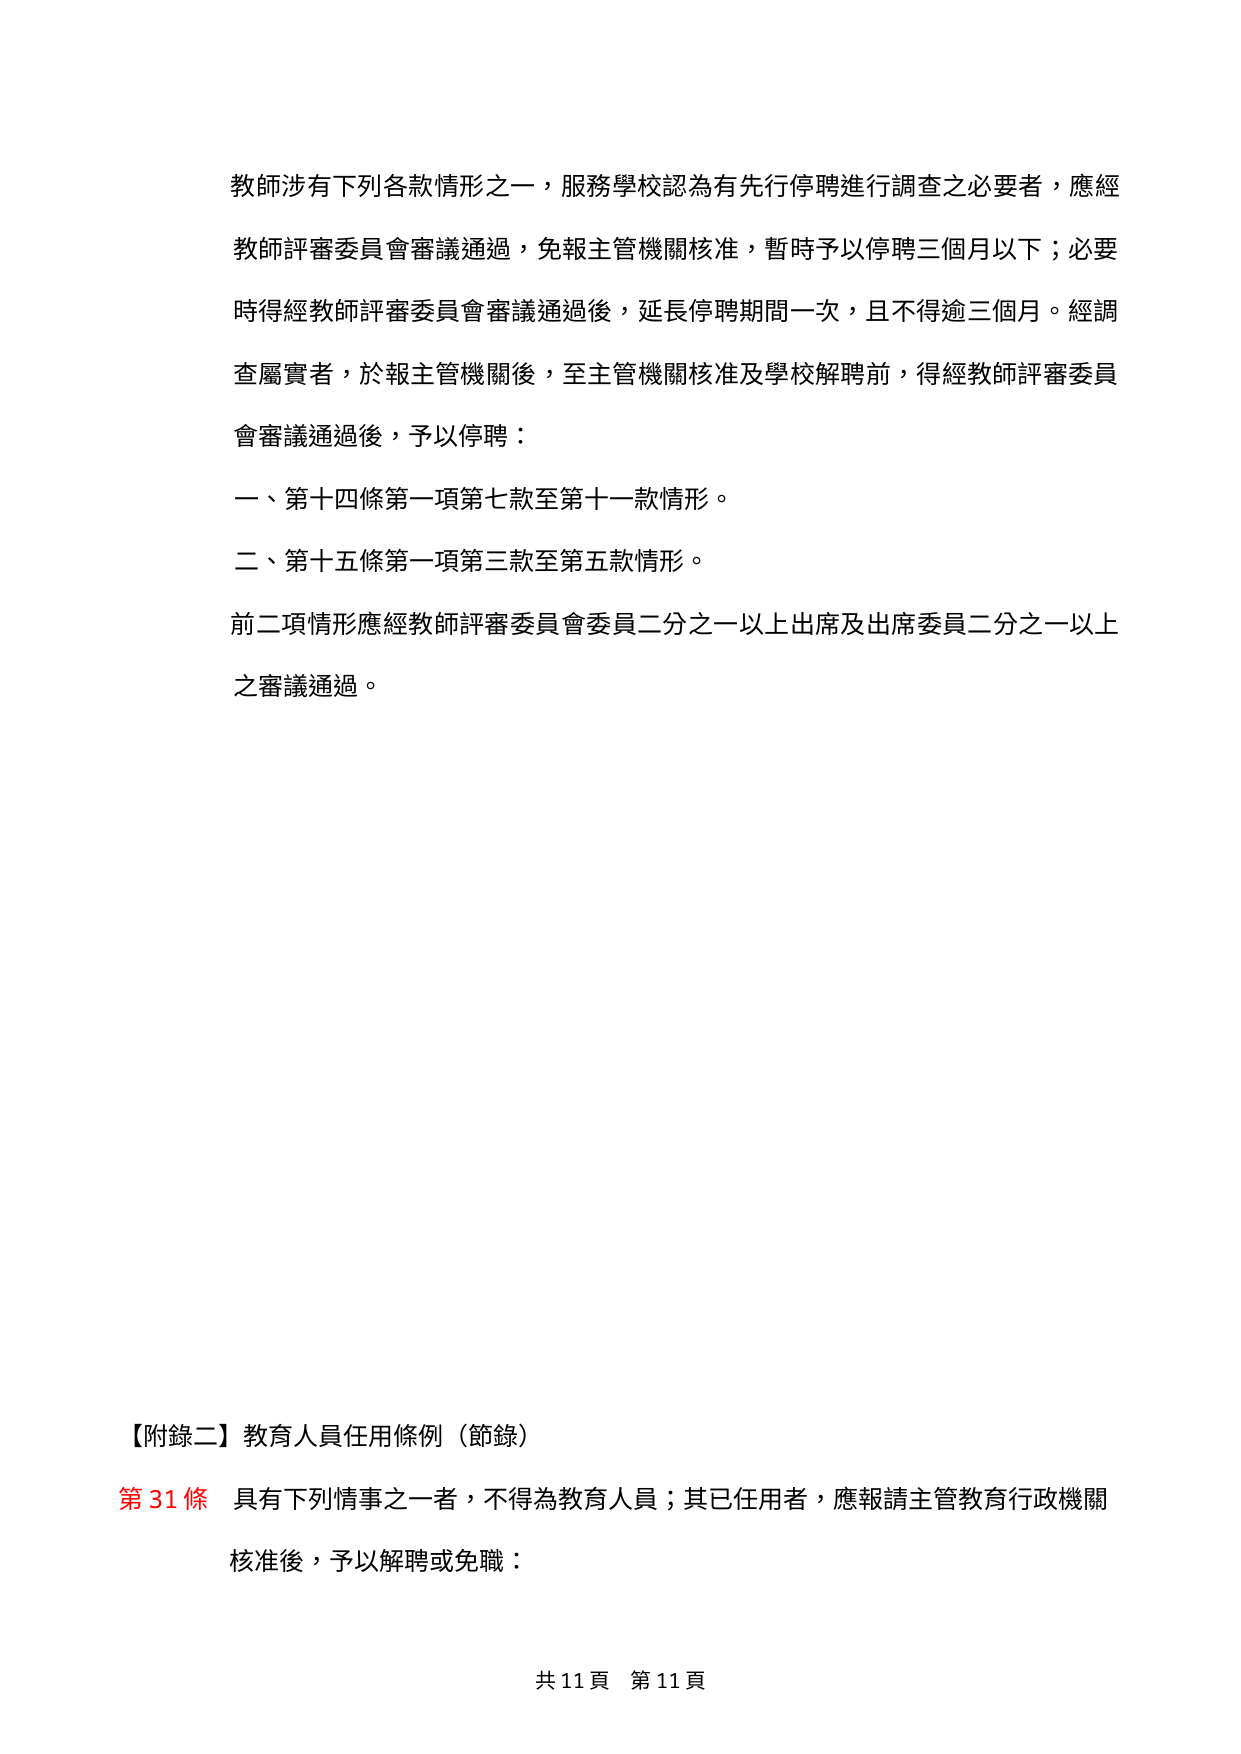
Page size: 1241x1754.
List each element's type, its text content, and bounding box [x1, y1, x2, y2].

text 第31條 具有下列情事之一者，不得為教育人員；其已任用者，應報請主管教育行政機關核准後，予以解聘或免職： [118, 1456, 1122, 1581]
text 教師涉有下列各款情形之一，服務學校認為有先行停聘進行調查之必要者，應經教師評審委員會審議通過，免報主管機關核准，暫時予以停聘三個月以下；必要時得經教師評審委員會審議通過後，延長停聘期間一次，且不得逾三個月。經調查屬實者，於報主管機關後，至主管機關核准及學校解聘前，得經教師評審委員會審議通過後，予以停聘： [231, 143, 1122, 456]
text 二、第十五條第一項第三款至第五款情形。 [118, 518, 1122, 581]
text 一、第十四條第一項第七款至第十一款情形。 [118, 456, 1122, 518]
text 【附錄二】教育人員任用條例（節錄） [118, 1393, 1122, 1456]
text 前二項情形應經教師評審委員會委員二分之一以上出席及出席委員二分之一以上之審議通過。 [231, 581, 1122, 706]
